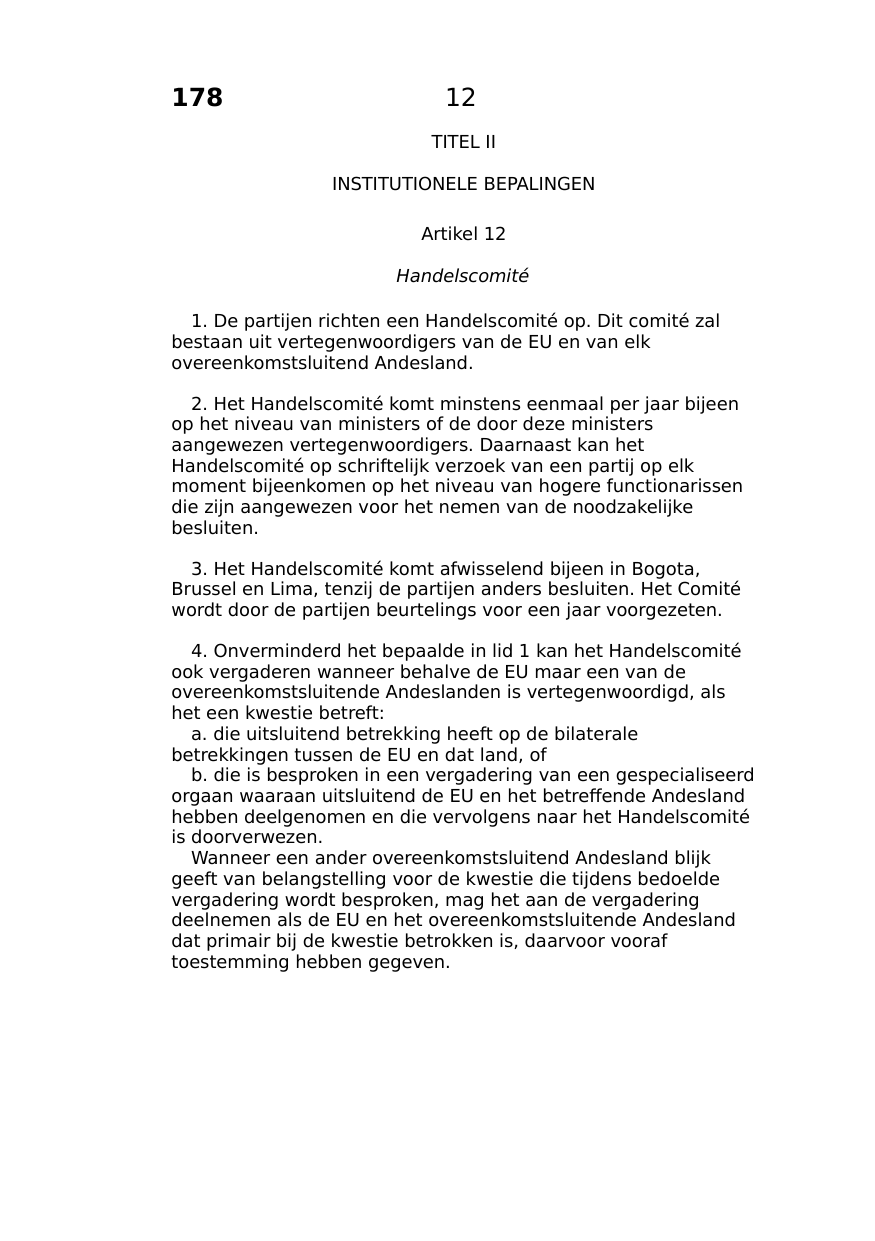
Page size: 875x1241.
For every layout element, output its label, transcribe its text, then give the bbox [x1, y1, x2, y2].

subtitle Artikel 12 Handelscomité [171, 224, 756, 286]
text 2. Het Handelscomité komt minstens eenmaal per jaar bijeen op het niveau van ministers of de door deze ministers aangewezen vertegenwoordigers. Daarnaast kan het Handelscomité op schriftelijk verzoek van een partij op elk moment bijeenkomen op het niveau van hogere functionarissen die zijn aangewezen voor het nemen van de noodzakelijke besluiten. [171, 393, 756, 538]
subtitle TITEL II INSTITUTIONELE BEPALINGEN [171, 132, 756, 194]
text Wanneer een ander overeenkomstsluitend Andesland blijk geeft van belangstelling voor de kwestie die tijdens bedoelde vergadering wordt besproken, mag het aan de vergadering deelnemen als de EU en het overeenkomstsluitende Andesland dat primair bij de kwestie betrokken is, daarvoor vooraf toestemming hebben gegeven. [171, 848, 756, 972]
text 3. Het Handelscomité komt afwisselend bijeen in Bogota, Brussel en Lima, tenzij de partijen anders besluiten. Het Comité wordt door de partijen beurtelings voor een jaar voorgezeten. [171, 558, 756, 621]
text a. die uitsluitend betrekking heeft op de bilaterale betrekkingen tussen de EU en dat land, of [171, 724, 756, 765]
text b. die is besproken in een vergadering van een gespecialiseerd orgaan waaraan uitsluitend de EU en het betreffende Andesland hebben deelgenomen en die vervolgens naar het Handelscomité is doorverwezen. [171, 765, 756, 848]
text 4. Onverminderd het bepaalde in lid 1 kan het Handelscomité ook vergaderen wanneer behalve de EU maar een van de overeenkomstsluitende Andeslanden is vertegenwoordigd, als het een kwestie betreft: [171, 641, 756, 724]
text 1. De partijen richten een Handelscomité op. Dit comité zal bestaan uit vertegenwoordigers van de EU en van elk overeenkomstsluitend Andesland. [171, 311, 756, 373]
